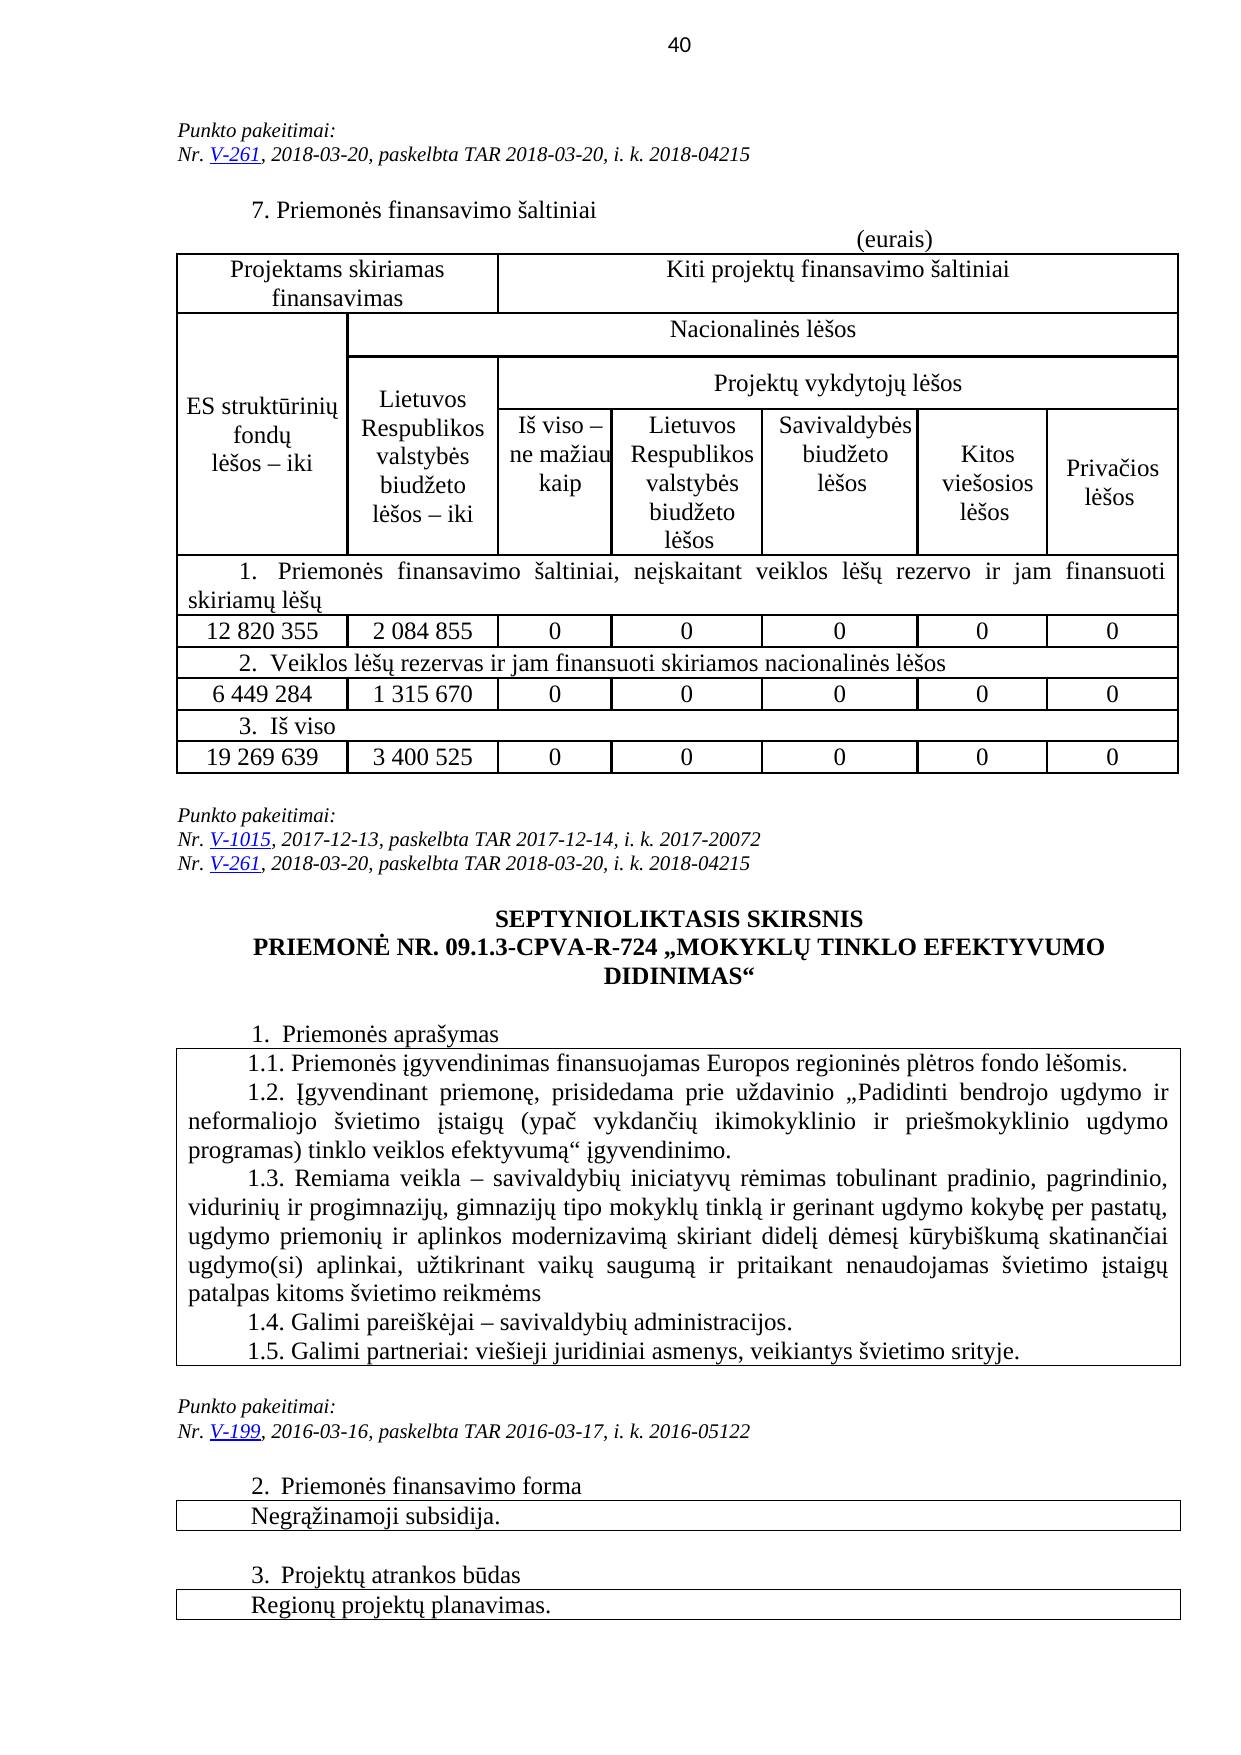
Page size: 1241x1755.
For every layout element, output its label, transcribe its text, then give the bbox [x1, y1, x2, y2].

table_cell 1 315 670 [349, 679, 497, 709]
table_cell 0 [499, 742, 610, 772]
table_cell Lietuvos Respublikos valstybės biudžeto lėšos [613, 410, 761, 554]
table_cell 0 [499, 616, 610, 646]
table_cell 1.2. Įgyvendinant priemonę, prisidedama prie uždavinio „Padidinti bendrojo ugdymo ir neformaliojo švietimo įstaigų (ypač vykdančių ikimokyklinio ir priešmokyklinio ugdymo programas) tinklo veiklos efektyvumą“ įgyvendinimo. [177, 1077, 1180, 1163]
table_cell 1. Priemonės finansavimo šaltiniai, neįskaitant veiklos lėšų rezervo ir jam finansuoti skiriamų lėšų [178, 556, 1177, 614]
table_cell Savivaldybės biudžeto lėšos [763, 410, 916, 554]
table_cell 0 [1048, 742, 1177, 772]
table_cell 0 [1048, 616, 1177, 646]
table_cell 0 [763, 679, 916, 709]
table_cell 3 400 525 [349, 742, 497, 772]
text PRIEMONĖ NR. 09.1.3-CPVA-R-724 „MOKYKLŲ TINKLO EFEKTYVUMO DIDINIMAS“ [177, 932, 1181, 990]
table_cell 12 820 355 [178, 616, 346, 646]
table_header 1.1. Priemonės įgyvendinimas finansuojamas Europos regioninės plėtros fondo lėšomis. [177, 1049, 1180, 1077]
text 2. Priemonės finansavimo forma [251, 1471, 1181, 1500]
table_cell 19 269 639 [178, 742, 346, 772]
table_cell 2 084 855 [349, 616, 497, 646]
table_cell Projektų vykdytojų lėšos [499, 358, 1177, 408]
table_header Projektams skiriamas finansavimas [178, 255, 497, 312]
table_cell 2. Veiklos lėšų rezervas ir jam finansuoti skiriamos nacionalinės lėšos [178, 648, 1177, 677]
table_header Kiti projektų finansavimo šaltiniai [499, 255, 1177, 312]
table_cell Privačios lėšos [1048, 410, 1177, 554]
table_cell Iš viso – ne mažiau kaip [499, 410, 610, 554]
text Punkto pakeitimai: [177, 118, 1181, 142]
table_cell 3. Iš viso [178, 711, 1177, 740]
text Punkto pakeitimai: [177, 803, 1181, 827]
text Punkto pakeitimai: [177, 1394, 1181, 1418]
text Nr. V-261, 2018-03-20, paskelbta TAR 2018-03-20, i. k. 2018-04215 [177, 851, 1181, 875]
text Nr. V-1015, 2017-12-13, paskelbta TAR 2017-12-14, i. k. 2017-20072 [177, 827, 1181, 851]
text Nr. V-199, 2016-03-16, paskelbta TAR 2016-03-17, i. k. 2016-05122 [177, 1418, 1181, 1443]
table_cell 0 [1048, 679, 1177, 709]
text 1. Priemonės aprašymas [251, 1019, 1181, 1047]
table_cell 0 [499, 679, 610, 709]
table_cell Lietuvos Respublikos valstybės biudžeto lėšos – iki [349, 358, 497, 554]
table_cell 0 [613, 679, 761, 709]
table_cell ES struktūrinių fondų lėšos – iki [178, 314, 346, 554]
text Nr. V-261, 2018-03-20, paskelbta TAR 2018-03-20, i. k. 2018-04215 [177, 142, 1181, 166]
table_cell 0 [613, 616, 761, 646]
table_cell 0 [919, 679, 1046, 709]
table_cell Kitos viešosios lėšos [919, 410, 1046, 554]
text (eurais) [177, 224, 1181, 252]
table_cell 0 [763, 742, 916, 772]
table_cell 1.3. Remiama veikla – savivaldybių iniciatyvų rėmimas tobulinant pradinio, pagrindinio, vidurinių ir progimnazijų, gimnazijų tipo mokyklų tinklą ir gerinant ugdymo kokybę per pastatų, ugdymo priemonių ir aplinkos modernizavimą skiriant didelį dėmesį kūrybiškumą skatinančiai ugdymo(si) aplinkai, užtikrinant vaikų saugumą ir pritaikant nenaudojamas švietimo įstaigų patalpas kitoms švietimo reikmėms [177, 1164, 1180, 1307]
table_cell Nacionalinės lėšos [349, 314, 1177, 355]
table_cell 0 [919, 742, 1046, 772]
text SEPTYNIOLIKTASIS SKIRSNIS [177, 904, 1181, 932]
table_cell 1.5. Galimi partneriai: viešieji juridiniai asmenys, veikiantys švietimo srityje. [177, 1336, 1180, 1365]
table_cell 0 [763, 616, 916, 646]
table_cell 1.4. Galimi pareiškėjai – savivaldybių administracijos. [177, 1307, 1180, 1336]
table_cell 6 449 284 [178, 679, 346, 709]
table_header Regionų projektų planavimas. [177, 1590, 1180, 1619]
table_header Negrąžinamoji subsidija. [177, 1501, 1180, 1530]
table_cell 0 [919, 616, 1046, 646]
text 3. Projektų atrankos būdas [251, 1560, 1181, 1589]
table_cell 0 [613, 742, 761, 772]
text 7. Priemonės finansavimo šaltiniai [251, 195, 1181, 224]
